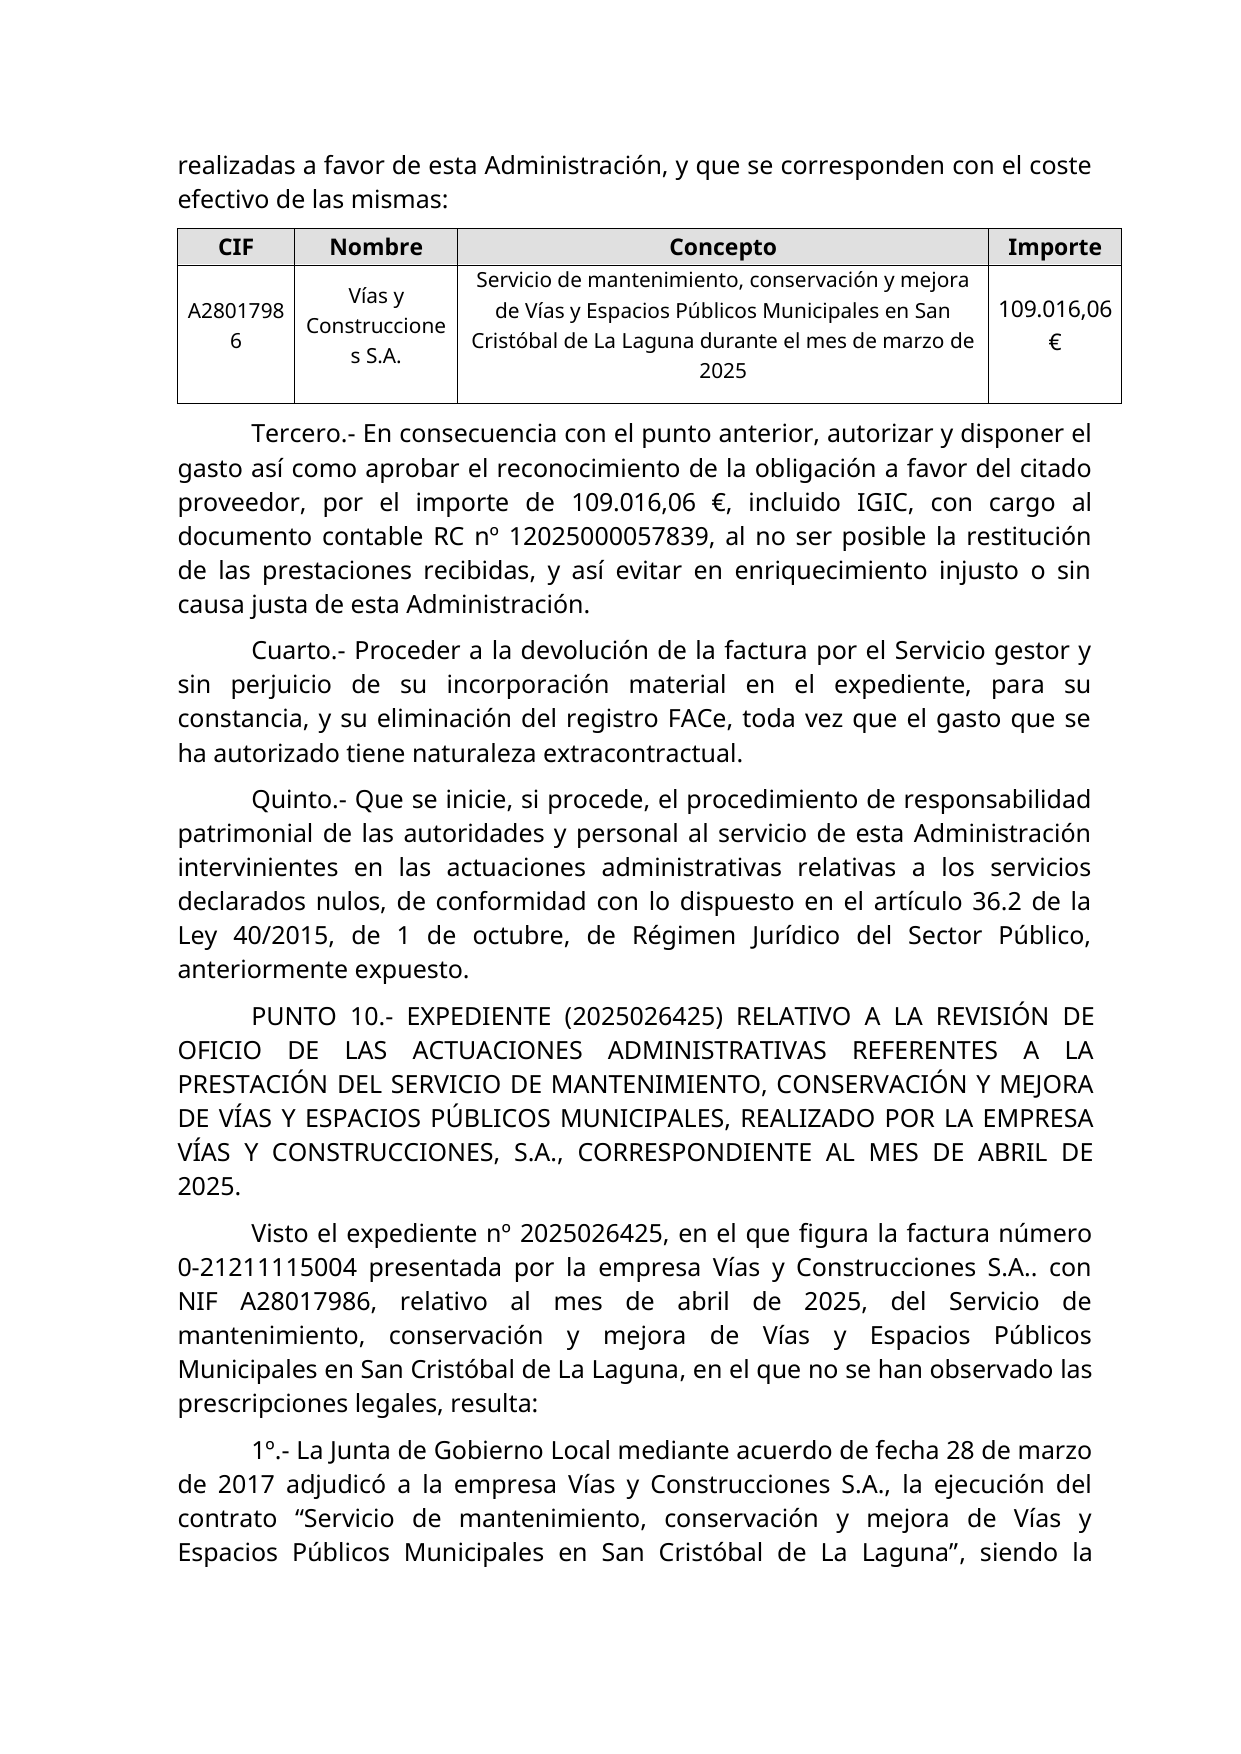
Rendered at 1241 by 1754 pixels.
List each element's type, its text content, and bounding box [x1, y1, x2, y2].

text 1º.- La Junta de Gobierno Local mediante acuerdo de fecha 28 de marzo de 2017 adjudicó a la empresa Vías y Construcciones S.A., la ejecución del contrato “Servicio de mantenimiento, conservación y mejora de Vías y Espacios Públicos Municipales en San Cristóbal de La Laguna”, siendo la [177, 1432, 1093, 1569]
table_cell A28017986 [178, 266, 294, 403]
table_cell 109.016,06 € [989, 266, 1121, 403]
table_header Importe [989, 229, 1121, 264]
table_header Concepto [458, 229, 988, 264]
text PUNTO 10.- EXPEDIENTE (2025026425) RELATIVO A LA REVISIÓN DE OFICIO DE LAS ACTUACIONES ADMINISTRATIVAS REFERENTES A LA PRESTACIÓN DEL SERVICIO DE MANTENIMIENTO, CONSERVACIÓN Y MEJORA DE VÍAS Y ESPACIOS PÚBLICOS MUNICIPALES, REALIZADO POR LA EMPRESA VÍAS Y CONSTRUCCIONES, S.A., CORRESPONDIENTE AL MES DE ABRIL DE 2025. [177, 999, 1095, 1203]
text Quinto.- Que se inicie, si procede, el procedimiento de responsabilidad patrimonial de las autoridades y personal al servicio de esta Administración intervinientes en las actuaciones administrativas relativas a los servicios declarados nulos, de conformidad con lo dispuesto en el artículo 36.2 de la Ley 40/2015, de 1 de octubre, de Régimen Jurídico del Sector Público, anteriormente expuesto. [177, 782, 1093, 986]
text Visto el expediente nº 2025026425, en el que figura la factura número 0-21211115004 presentada por la empresa Vías y Construcciones S.A.. con NIF A28017986, relativo al mes de abril de 2025, del Servicio de mantenimiento, conservación y mejora de Vías y Espacios Públicos Municipales en San Cristóbal de La Laguna, en el que no se han observado las prescripciones legales, resulta: [177, 1216, 1093, 1420]
table_cell Servicio de mantenimiento, conservación y mejora de Vías y Espacios Públicos Municipales en San Cristóbal de La Laguna durante el mes de marzo de 2025 [458, 266, 988, 403]
text Cuarto.- Proceder a la devolución de la factura por el Servicio gestor y sin perjuicio de su incorporación material en el expediente, para su constancia, y su eliminación del registro FACe, toda vez que el gasto que se ha autorizado tiene naturaleza extracontractual. [177, 633, 1093, 769]
table_header CIF [178, 229, 294, 264]
text realizadas a favor de esta Administración, y que se corresponden con el coste efectivo de las mismas: [177, 148, 1093, 216]
text Tercero.- En consecuencia con el punto anterior, autorizar y disponer el gasto así como aprobar el reconocimiento de la obligación a favor del citado proveedor, por el importe de 109.016,06 €, incluido IGIC, con cargo al documento contable RC nº 12025000057839, al no ser posible la restitución de las prestaciones recibidas, y así evitar en enriquecimiento injusto o sin causa justa de esta Administración. [177, 416, 1093, 621]
table_cell Vías y Construcciones S.A. [295, 266, 457, 403]
table_header Nombre [295, 229, 457, 264]
